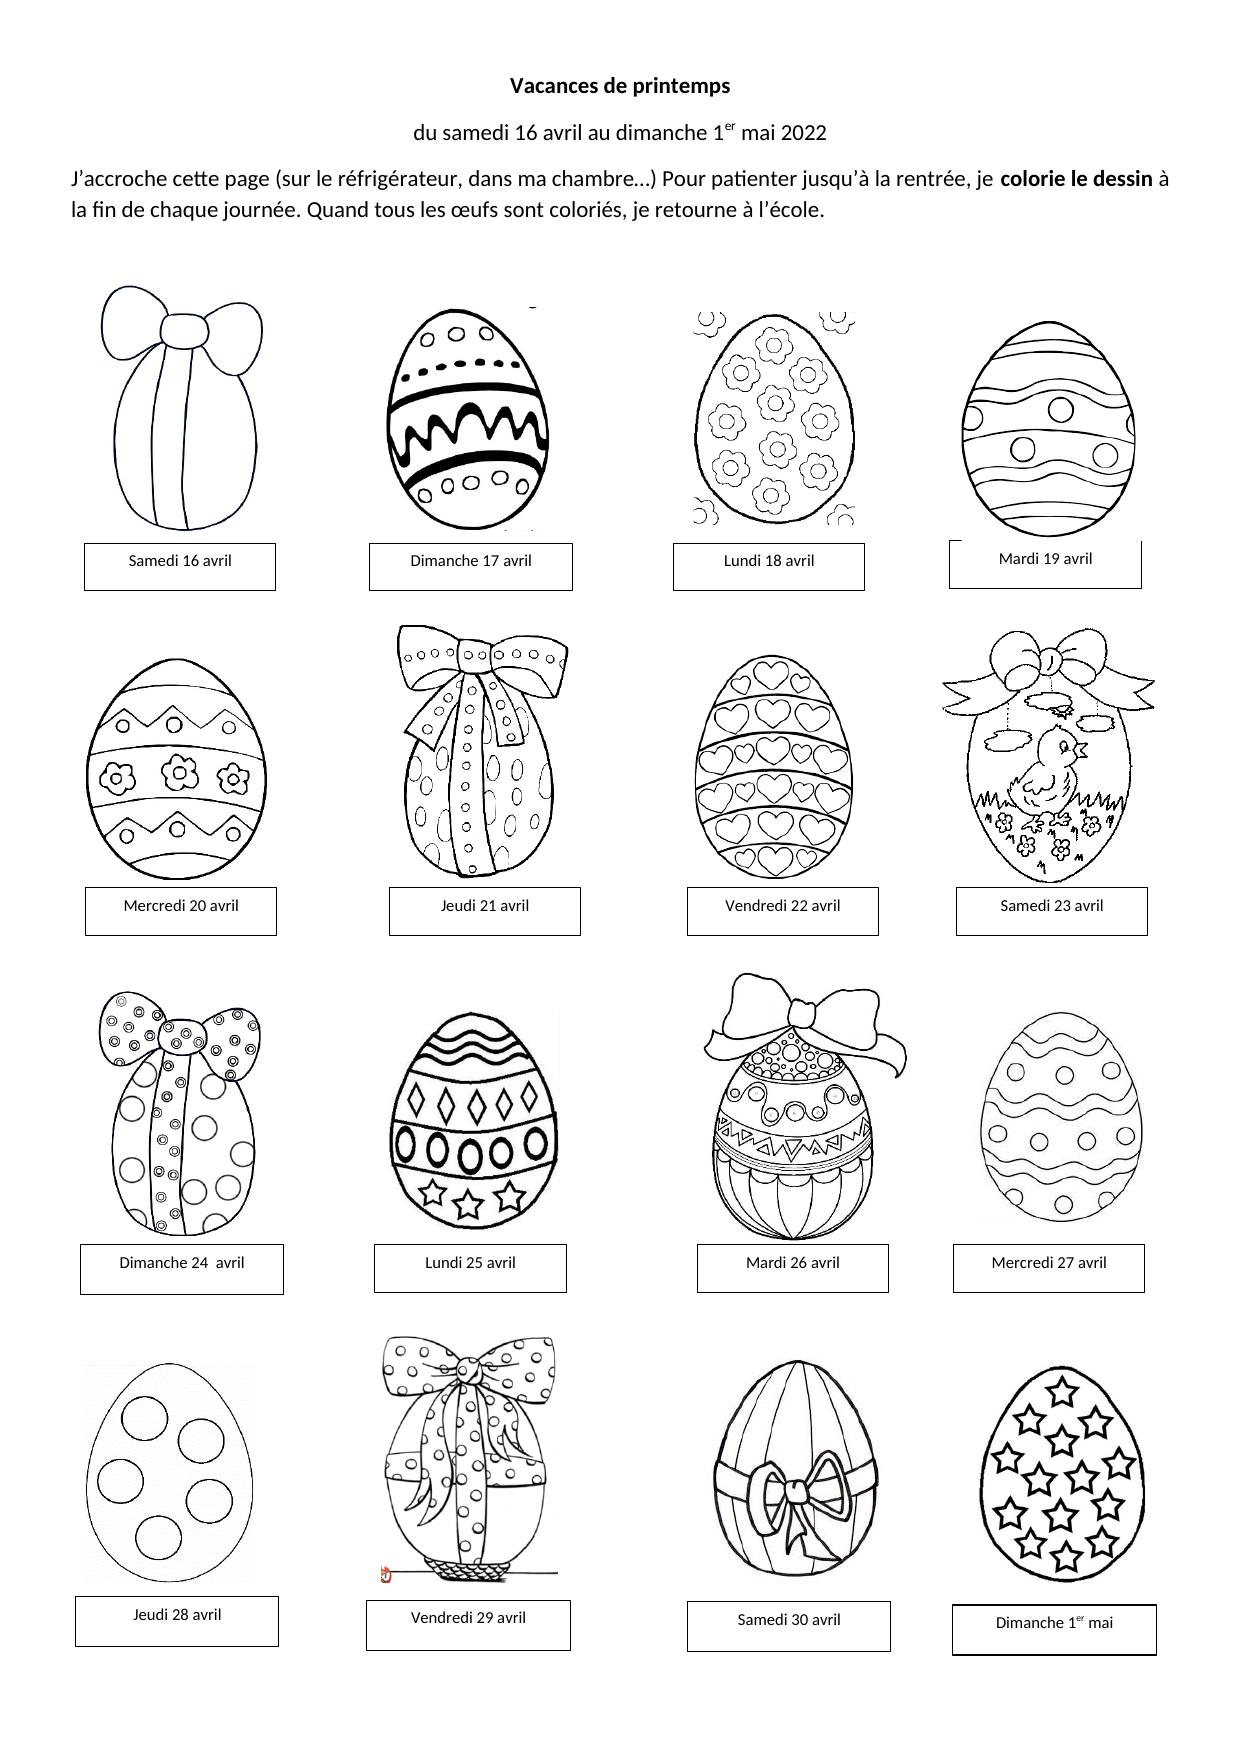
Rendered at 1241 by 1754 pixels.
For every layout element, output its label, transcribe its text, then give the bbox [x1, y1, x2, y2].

picture [973, 1008, 1150, 1224]
text Lundi 25 avril [390, 1252, 551, 1273]
text Vendredi 22 avril [702, 895, 864, 915]
text Jeudi 28 avril [90, 1604, 264, 1625]
picture [977, 1363, 1146, 1583]
picture [84, 1360, 255, 1583]
text Mercredi 20 avril [100, 895, 262, 915]
text Mercredi 27 avril [968, 1252, 1130, 1273]
picture [699, 1350, 887, 1585]
text Dimanche 1er mai [967, 1612, 1141, 1633]
text Samedi 30 avril [702, 1609, 876, 1629]
text J’accroche cette page (sur le réfrigérateur, dans ma chambre…) Pour patienter jusqu’à la rentrée, je colorie le dessin à la fin de chaque journée. Quand tous les œufs sont coloriés, je retourne à l’école. [71, 164, 1169, 223]
picture [961, 321, 1149, 541]
picture [693, 312, 855, 525]
picture [384, 307, 551, 531]
picture [941, 624, 1158, 888]
picture [100, 284, 264, 534]
picture [381, 1333, 558, 1583]
picture [97, 990, 261, 1236]
text Mardi 26 avril [712, 1252, 874, 1273]
text Samedi 23 avril [971, 895, 1133, 915]
text Lundi 18 avril [688, 551, 850, 571]
text Mardi 19 avril [965, 548, 1126, 569]
text Jeudi 21 avril [404, 895, 566, 915]
text Samedi 16 avril [99, 551, 261, 571]
text Dimanche 17 avril [384, 551, 558, 571]
text du samedi 16 avril au dimanche 1er mai 2022 [71, 118, 1169, 146]
picture [84, 657, 269, 880]
picture [693, 654, 856, 879]
text Vendredi 29 avril [382, 1608, 555, 1628]
picture [388, 1011, 560, 1231]
picture [703, 972, 910, 1241]
picture [396, 624, 570, 879]
text Dimanche 24 avril [95, 1252, 269, 1273]
text Vacances de printemps [71, 71, 1169, 99]
